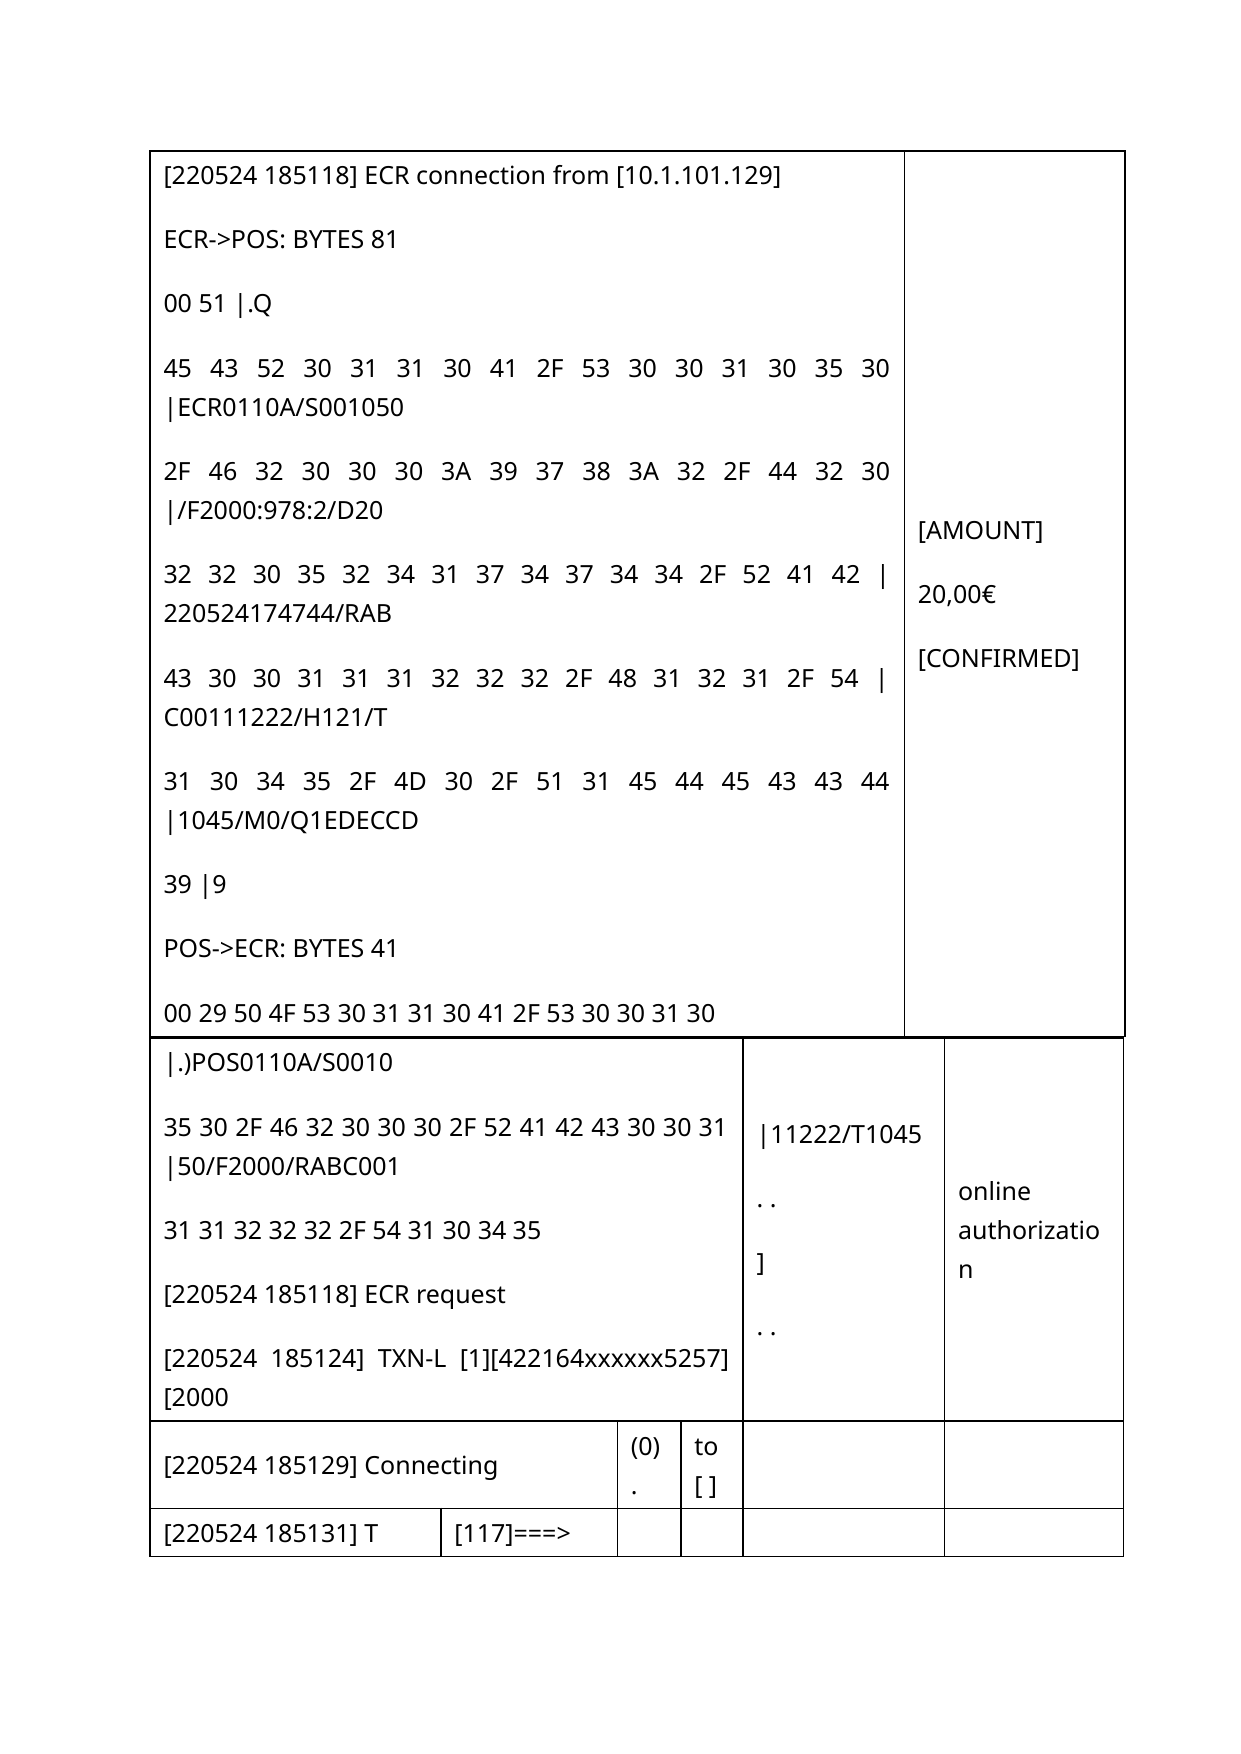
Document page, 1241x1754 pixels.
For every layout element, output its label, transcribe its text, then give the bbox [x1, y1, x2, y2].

table_header |.)POS0110A/S0010 35 30 2F 46 32 30 30 30 2F 52 41 42 43 30 30 31 |50/F2000/RABC001 31 31 32 32 32 2F 54 31 30 34 35 [220524 185118] ECR request [220524 185124] TXN-L [1][422164xxxxxx5257][2000 [151, 1039, 742, 1420]
table_cell [945, 1509, 1123, 1556]
table_cell [744, 1422, 944, 1508]
table_cell [117]===> [442, 1509, 617, 1556]
table_header |11222/T1045 . . ] . . [744, 1039, 944, 1420]
table_cell [682, 1509, 742, 1556]
table_header [220524 185118] ECR connection from [10.1.101.129] ECR->POS: BYTES 81 00 51 |.Q 45 43 52 30 31 31 30 41 2F 53 30 30 31 30 35 30 |ECR0110A/S001050 2F 46 32 30 30 30 3A 39 37 38 3A 32 2F 44 32 30 |/F2000:978:2/D20 32 32 30 35 32 34 31 37 34 37 34 34 2F 52 41 42 | 220524174744/RAB 43 30 30 31 31 31 32 32 32 2F 48 31 32 31 2F 54 |C00111222/H121/T 31 30 34 35 2F 4D 30 2F 51 31 45 44 45 43 43 44 |1045/M0/Q1EDECCD 39 |9 POS->ECR: BYTES 41 00 29 50 4F 53 30 31 31 30 41 2F 53 30 30 31 30 [151, 152, 904, 1036]
table_cell [945, 1422, 1123, 1508]
table_cell to [ ] [682, 1422, 742, 1508]
table_cell [220524 185131] T [151, 1509, 440, 1556]
table_header online authorizatio n [945, 1039, 1123, 1420]
table_cell [220524 185129] Connecting [151, 1422, 617, 1508]
table_cell (0) . [618, 1422, 680, 1508]
table_cell [744, 1509, 944, 1556]
table_cell [618, 1509, 680, 1556]
table_header [AMOUNT] 20,00€ [CONFIRMED] [905, 152, 1124, 1036]
